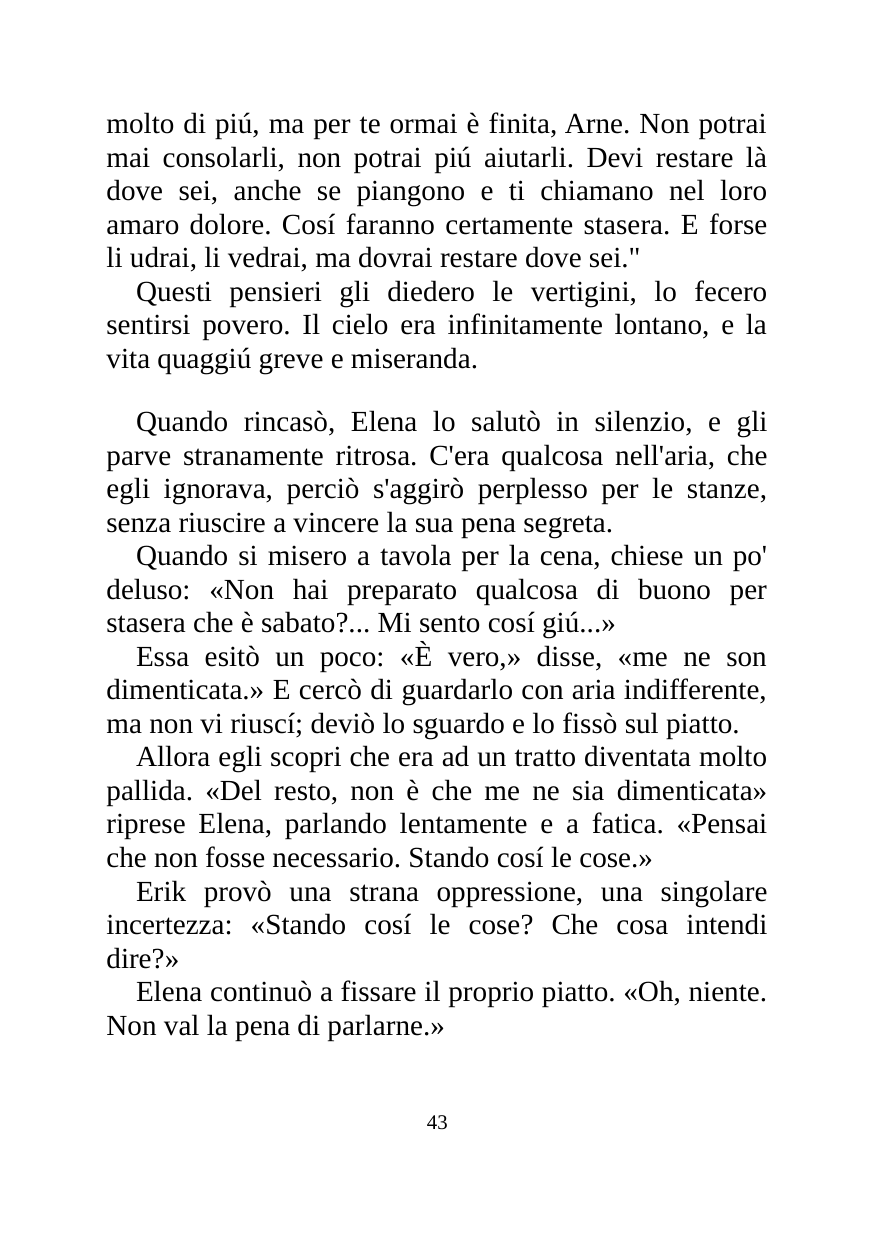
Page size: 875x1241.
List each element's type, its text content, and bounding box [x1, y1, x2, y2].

text molto di piú, ma per te ormai è finita, Arne. Non potrai mai consolarli, non potrai piú aiutarli. Devi restare là dove sei, anche se piangono e ti chiamano nel loro amaro dolore. Cosí faranno certamente stasera. E forse li udrai, li vedrai, ma dovrai restare dove sei." [106, 106, 768, 274]
text Erik provò una strana oppressione, una singolare incertezza: «Stando cosí le cose? Che cosa intendi dire?» [106, 874, 768, 974]
text Essa esitò un poco: «È vero,» disse, «me ne son dimenticata.» E cercò di guardarlo con aria indifferente, ma non vi riuscí; deviò lo sguardo e lo fissò sul piatto. [106, 639, 768, 739]
text Quando rincasò, Elena lo salutò in silenzio, e gli parve stranamente ritrosa. C'era qualcosa nell'aria, che egli ignorava, perciò s'aggirò perplesso per le stanze, senza riuscire a vincere la sua pena segreta. [106, 404, 768, 538]
text Allora egli scopri che era ad un tratto diventata molto pallida. «Del resto, non è che me ne sia dimenticata» riprese Elena, parlando lentamente e a fatica. «Pensai che non fosse necessario. Stando cosí le cose.» [106, 739, 768, 874]
text Quando si misero a tavola per la cena, chiese un po' deluso: «Non hai preparato qualcosa di buono per stasera che è sabato?... Mi sento cosí giú...» [106, 538, 768, 639]
text Questi pensieri gli diedero le vertigini, lo fecero sentirsi povero. Il cielo era infinitamente lontano, e la vita quaggiú greve e miseranda. [106, 274, 768, 374]
text Elena continuò a fissare il proprio piatto. «Oh, niente. Non val la pena di parlarne.» [106, 974, 768, 1041]
